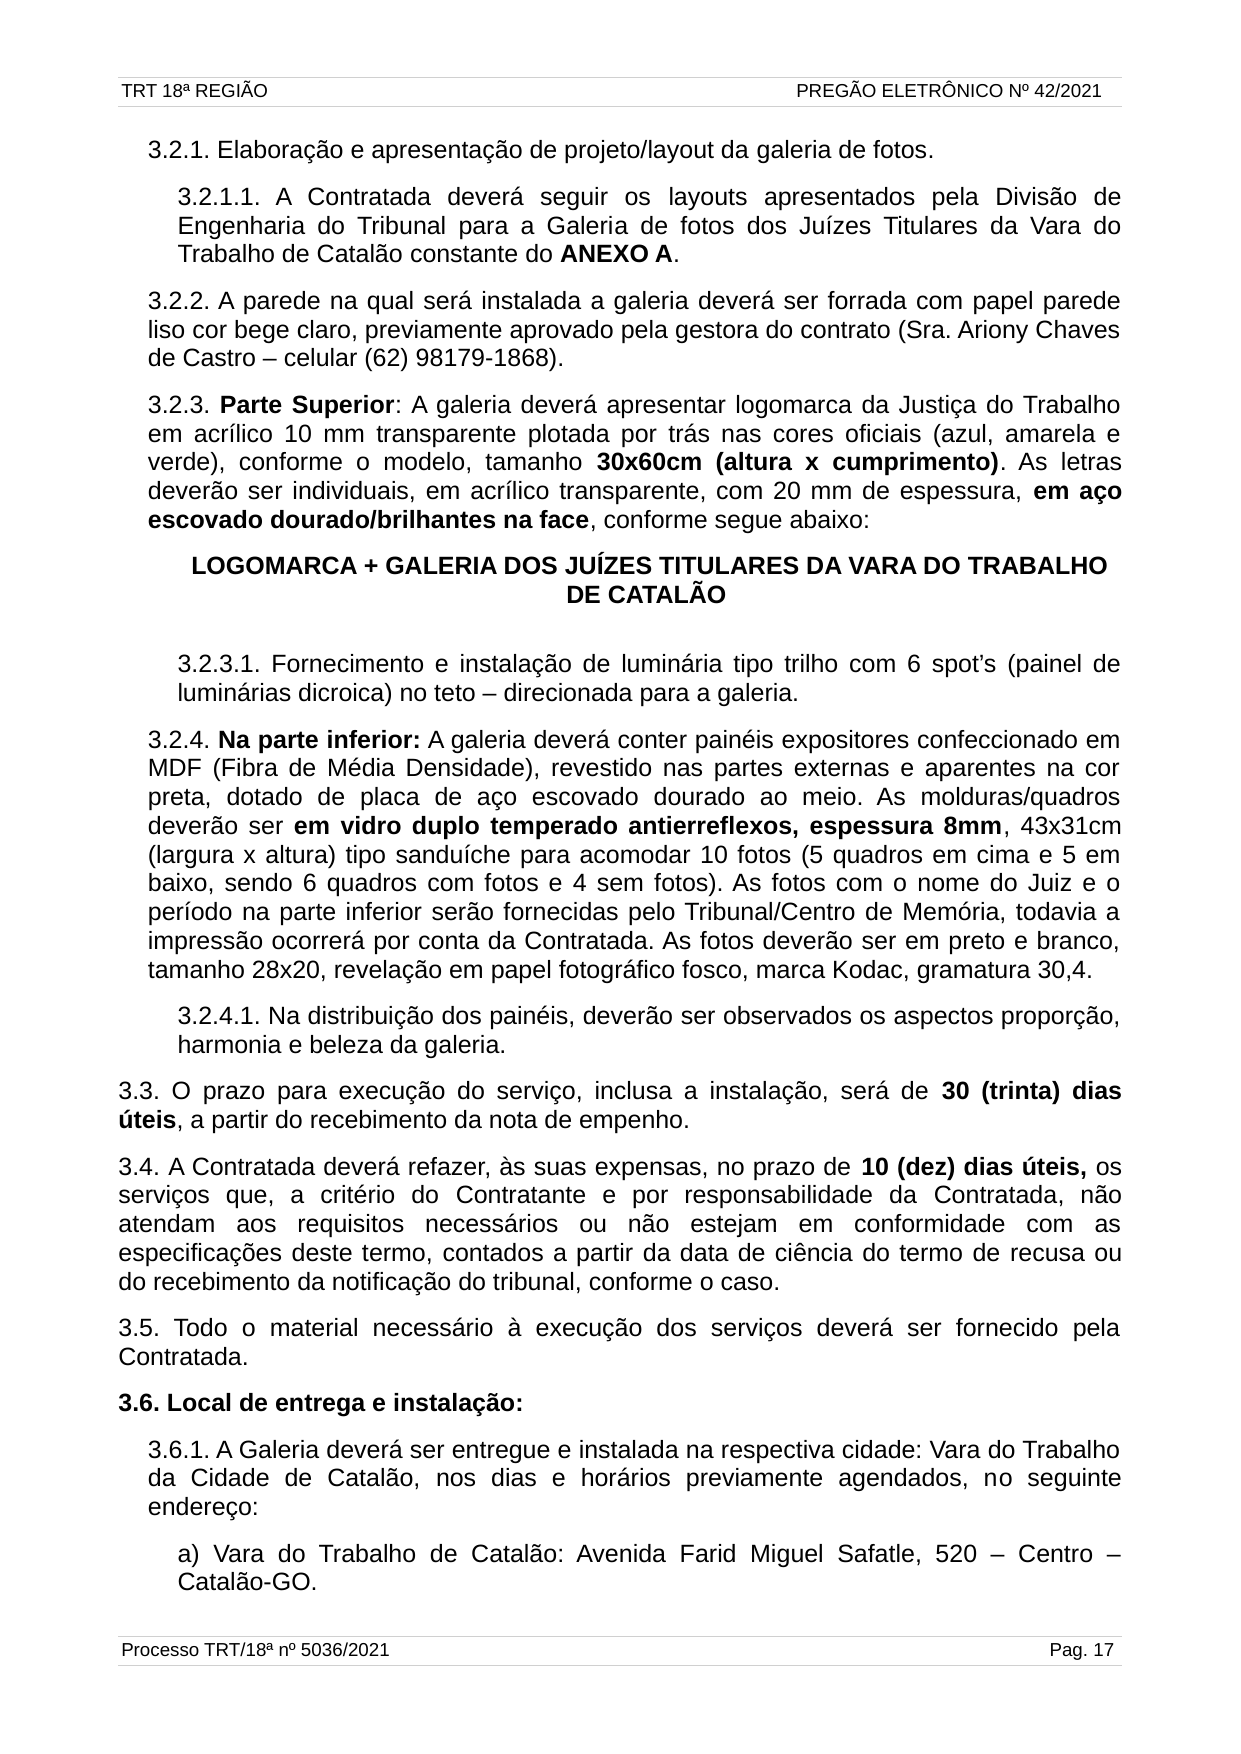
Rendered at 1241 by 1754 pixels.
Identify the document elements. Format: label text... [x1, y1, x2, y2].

text a) Vara do Trabalho de Catalão: Avenida Farid Miguel Safatle, 520 – Centro – Catalão-GO. [177, 1539, 1122, 1596]
text 3.2.4. Na parte inferior: A galeria deverá conter painéis expositores confeccionado em MDF (Fibra de Média Densidade), revestido nas partes externas e aparentes na cor preta, dotado de placa de aço escovado dourado ao meio. As molduras/quadros deverão ser em vidro duplo temperado antierreflexos, espessura 8mm, 43x31cm (largura x altura) tipo sanduíche para acomodar 10 fotos (5 quadros em cima e 5 em baixo, sendo 6 quadros com fotos e 4 sem fotos). As fotos com o nome do Juiz e o período na parte inferior serão fornecidas pelo Tribunal/Centro de Memória, todavia a impressão ocorrerá por conta da Contratada. As fotos deverão ser em preto e branco, tamanho 28x20, revelação em papel fotográfico fosco, marca Kodac, gramatura 30,4. [148, 725, 1122, 983]
text 3.2.1. Elaboração e apresentação de projeto/layout da galeria de fotos. [148, 136, 1122, 164]
text LOGOMARCA + GALERIA DOS JUÍZES TITULARES DA VARA DO TRABALHO DE CATALÃO [177, 551, 1122, 609]
text 3.5. Todo o material necessário à execução dos serviços deverá ser fornecido pela Contratada. [118, 1313, 1122, 1371]
text 3.3. O prazo para execução do serviço, inclusa a instalação, será de 30 (trinta) dias úteis, a partir do recebimento da nota de empenho. [118, 1076, 1122, 1134]
text 3.2.2. A parede na qual será instalada a galeria deverá ser forrada com papel parede liso cor bege claro, previamente aprovado pela gestora do contrato (Sra. Ariony Chaves de Castro – celular (62) 98179-1868). [148, 286, 1122, 372]
text 3.2.3. Parte Superior: A galeria deverá apresentar logomarca da Justiça do Trabalho em acrílico 10 mm transparente plotada por trás nas cores oficiais (azul, amarela e verde), conforme o modelo, tamanho 30x60cm (altura x cumprimento). As letras deverão ser individuais, em acrílico transparente, com 20 mm de espessura, em aço escovado dourado/brilhantes na face, conforme segue abaixo: [148, 390, 1122, 534]
text 3.2.1.1. A Contratada deverá seguir os layouts apresentados pela Divisão de Engenharia do Tribunal para a Galeria de fotos dos Juízes Titulares da Vara do Trabalho de Catalão constante do ANEXO A. [177, 182, 1122, 268]
text 3.6. Local de entrega e instalação: [118, 1388, 1122, 1417]
text 3.2.4.1. Na distribuição dos painéis, deverão ser observados os aspectos proporção, harmonia e beleza da galeria. [177, 1001, 1122, 1059]
text 3.6.1. A Galeria deverá ser entregue e instalada na respectiva cidade: Vara do Trabalho da Cidade de Catalão, nos dias e horários previamente agendados, no seguinte endereço: [148, 1435, 1122, 1521]
text 3.2.3.1. Fornecimento e instalação de luminária tipo trilho com 6 spot’s (painel de luminárias dicroica) no teto – direcionada para a galeria. [177, 649, 1122, 707]
text 3.4. A Contratada deverá refazer, às suas expensas, no prazo de 10 (dez) dias úteis, os serviços que, a critério do Contratante e por responsabilidade da Contratada, não atendam aos requisitos necessários ou não estejam em conformidade com as especificações deste termo, contados a partir da data de ciência do termo de recusa ou do recebimento da notificação do tribunal, conforme o caso. [118, 1152, 1122, 1295]
